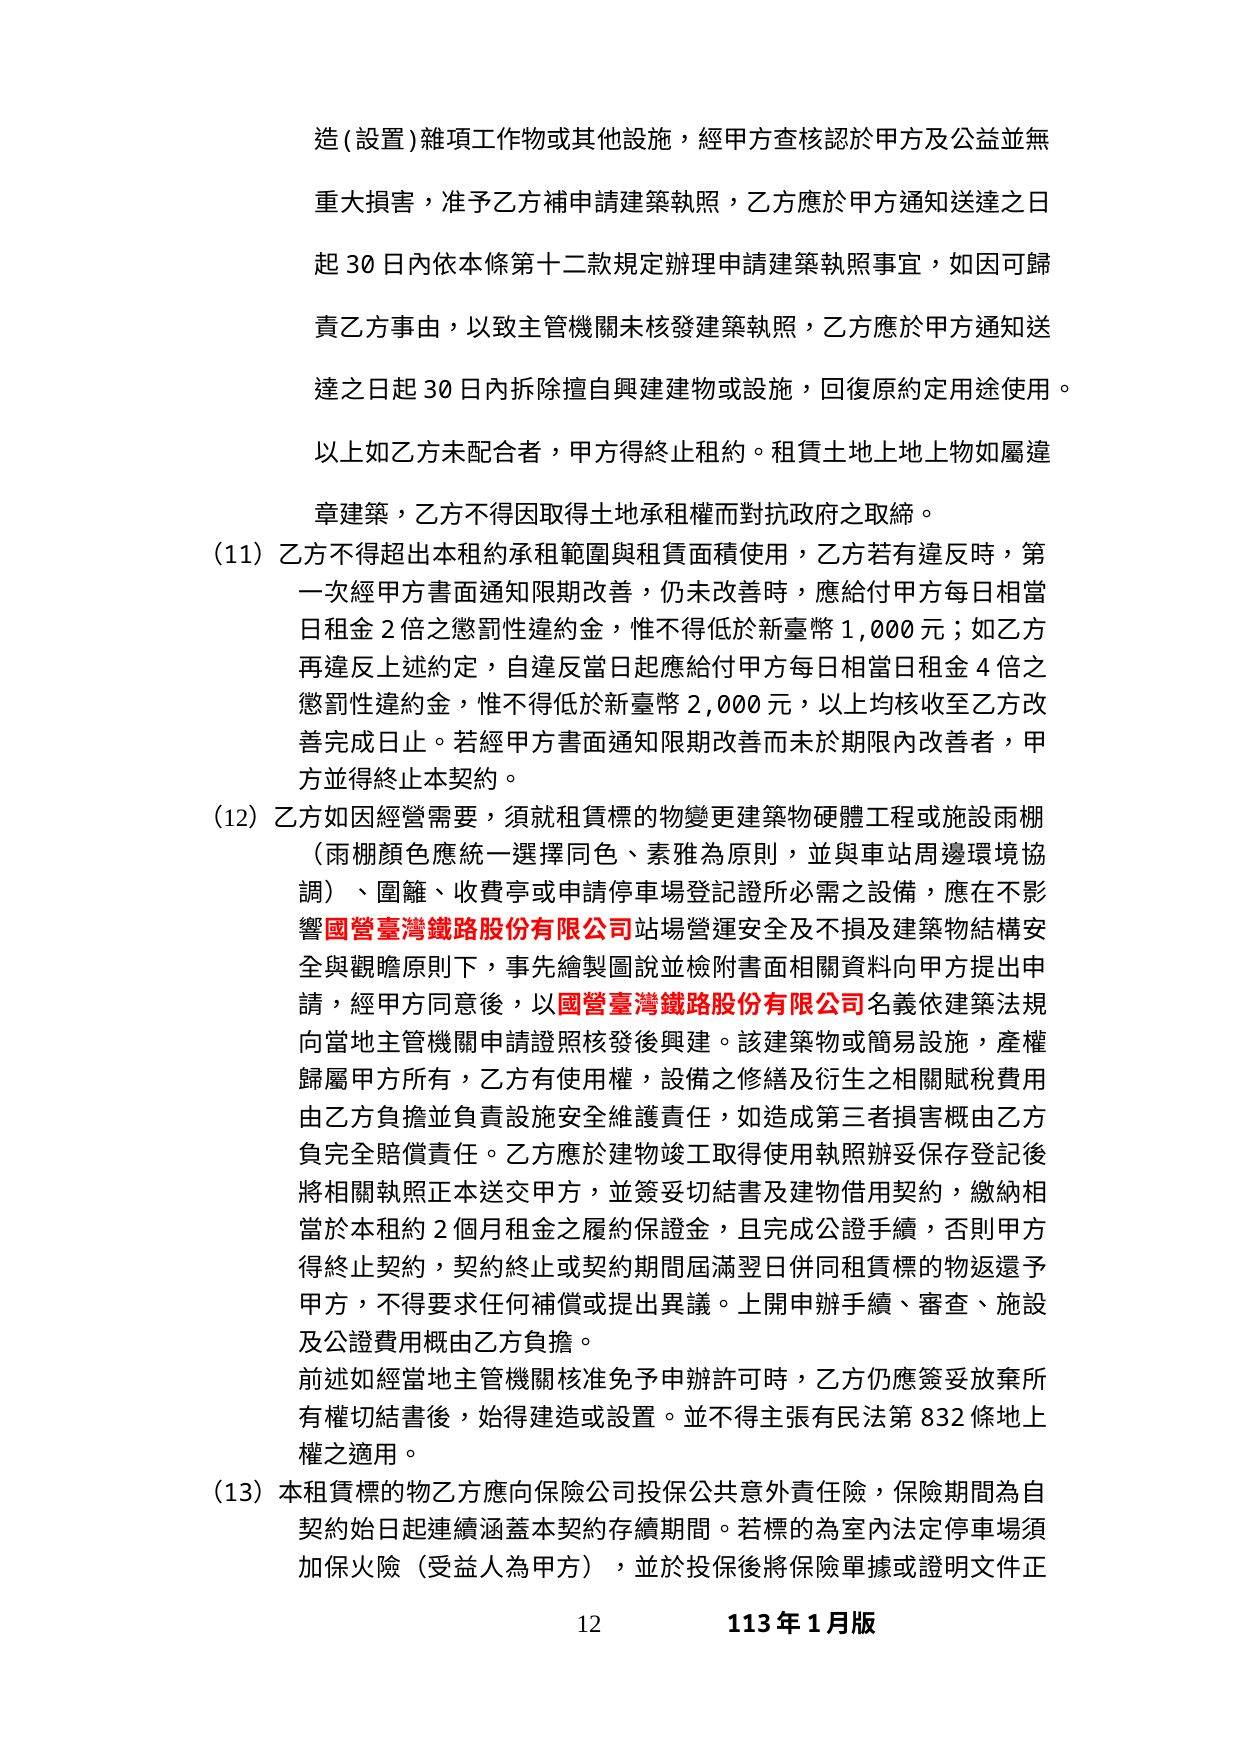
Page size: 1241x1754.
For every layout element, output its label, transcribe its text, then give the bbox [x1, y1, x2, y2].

text 前述如經當地主管機關核准免予申辦許可時，乙方仍應簽妥放棄所有權切結書後，始得建造或設置。並不得主張有民法第832條地上權之適用。 [298, 1359, 1047, 1471]
list 乙方如因經營需要，須就租賃標的物變更建築物硬體工程或施設雨棚（雨棚顏色應統一選擇同色、素雅為原則，並與車站周邊環境協調）、圍籬、收費亭或申請停車場登記證所必需之設備，應在不影響國營臺灣鐵路股份有限公司站場營運安全及不損及建築物結構安全與觀瞻原則下，事先繪製圖說並檢附書面相關資料向甲方提出申請，經甲方同意後，以國營臺灣鐵路股份有限公司名義依建築法規向當地主管機關申請證照核發後興建。該建築物或簡易設施，產權歸屬甲方所有，乙方有使用權，設備之修繕及衍生之相關賦稅費用由乙方負擔並負責設施安全維護責任，如造成第三者損害概由乙方負完全賠償責任。乙方應於建物竣工取得使用執照辦妥保存登記後將相關執照正本送交甲方，並簽妥切結書及建物借用契約，繳納相當於本租約2個月租金之履約保證金，且完成公證手續，否則甲方得終止契約，契約終止或契約期間屆滿翌日併同租賃標的物返還予甲方，不得要求任何補償或提出異議。上開申辦手續、審查、施設及公證費用概由乙方負擔。 [198, 796, 1047, 1359]
list 不得擅自在租賃標的物上新建、增建、改建、修建建築改良物、建造（設置）雜項工作物或其他設施。違者，乙方應於甲方通知送達之日起30日內拆除擅自興建建物或設施，如逾期未拆除，乙方應支付違約金。違約金之計算，自上開期限屆至之翌日起至拆除完成經甲方確認止，按租賃標的物每月租金額2倍，依使用日數佔整月比例核算之。如乙方擅自新建、增建、改建、修建建築改良物、建造(設置)雜項工作物或其他設施，經甲方查核認於甲方及公益並無重大損害，准予乙方補申請建築執照，乙方應於甲方通知送達之日起30日內依本條第十二款規定辦理申請建築執照事宜，如因可歸責乙方事由，以致主管機關未核發建築執照，乙方應於甲方通知送達之日起30日內拆除擅自興建建物或設施，回復原約定用途使用。以上如乙方未配合者，甲方得終止租約。租賃土地上地上物如屬違章建築，乙方不得因取得土地承租權而對抗政府之取締。 [275, 96, 1053, 534]
list 本租賃標的物乙方應向保險公司投保公共意外責任險，保險期間為自契約始日起連續涵蓋本契約存續期間。若標的為室內法定停車場須加保火險（受益人為甲方），並於投保後將保險單據或證明文件正 [198, 1471, 1047, 1584]
list 乙方不得超出本租約承租範圍與租賃面積使用，乙方若有違反時，第一次經甲方書面通知限期改善，仍未改善時，應給付甲方每日相當日租金2倍之懲罰性違約金，惟不得低於新臺幣1,000元；如乙方再違反上述約定，自違反當日起應給付甲方每日相當日租金4倍之懲罰性違約金，惟不得低於新臺幣2,000元，以上均核收至乙方改善完成日止。若經甲方書面通知限期改善而未於期限內改善者，甲方並得終止本契約。 [198, 534, 1047, 796]
